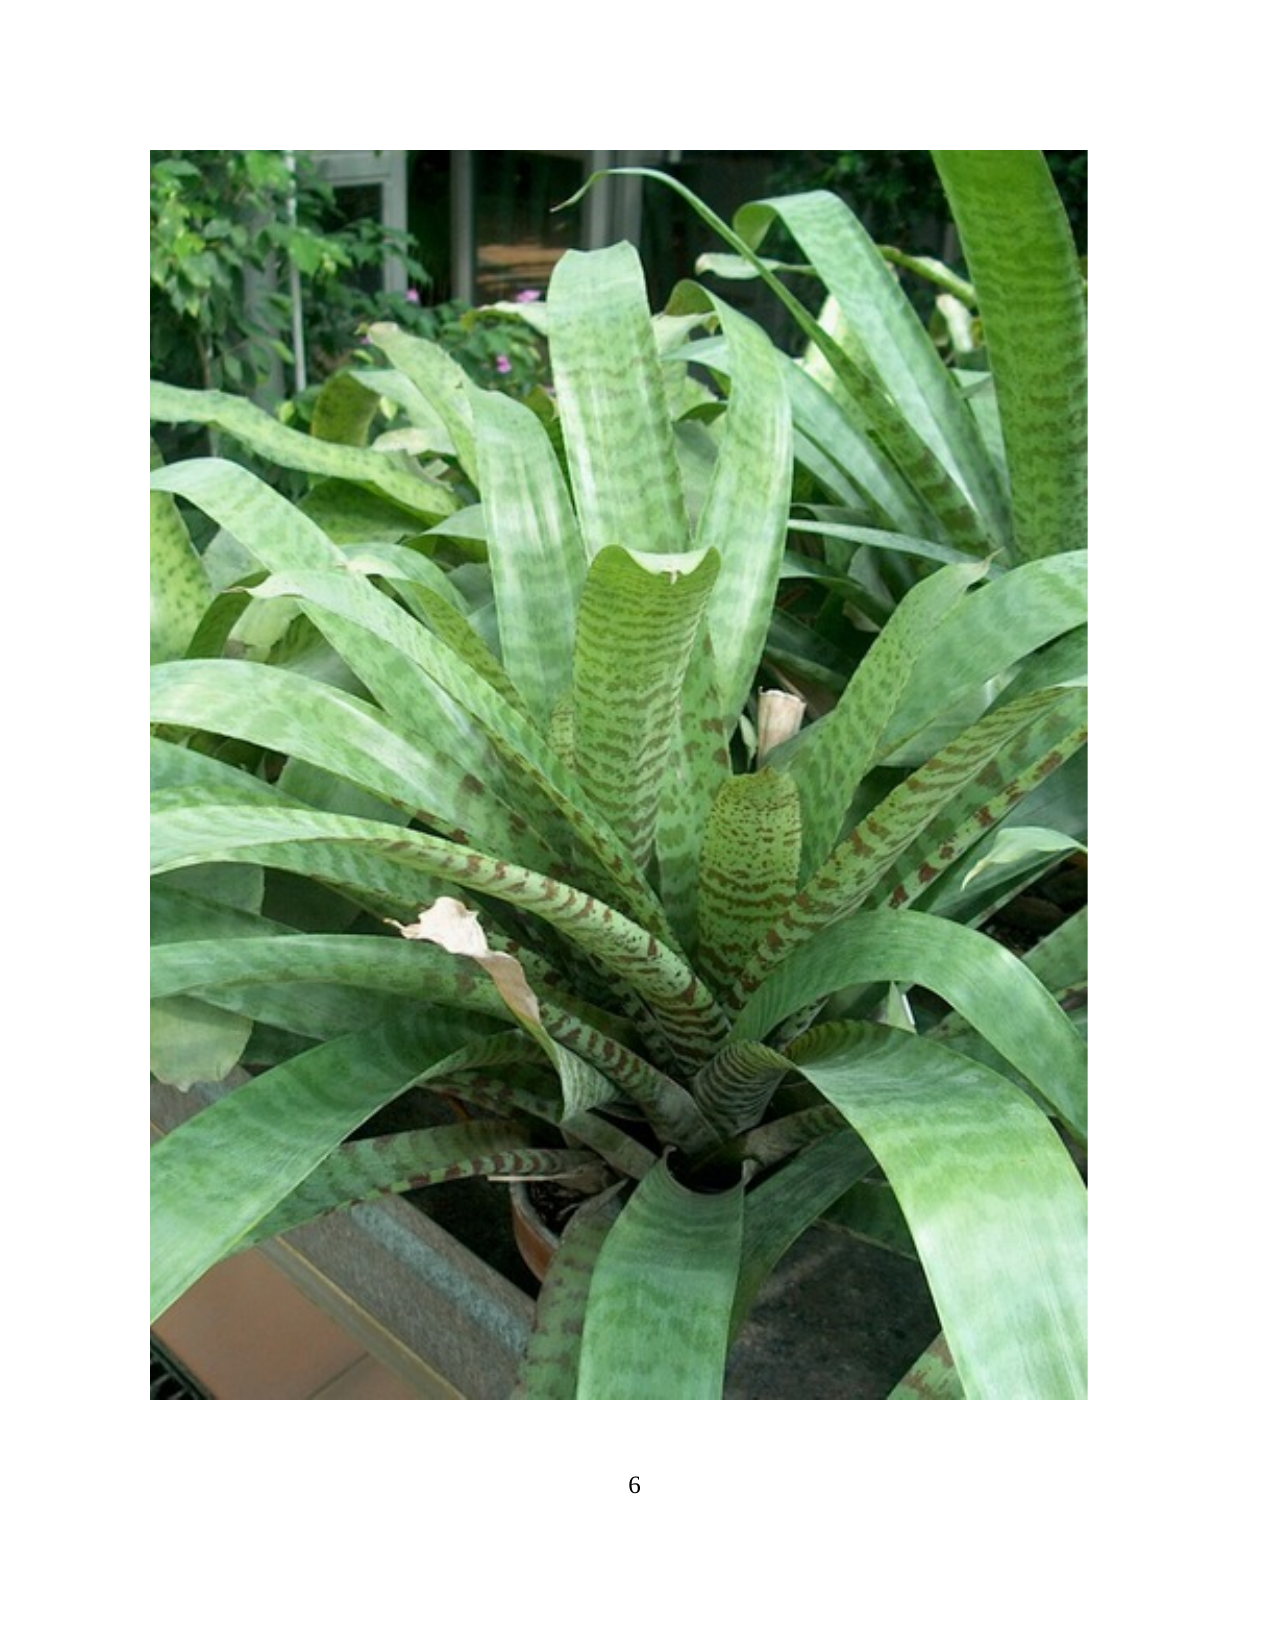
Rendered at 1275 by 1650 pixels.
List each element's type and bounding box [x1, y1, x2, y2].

picture [150, 150, 1088, 1400]
